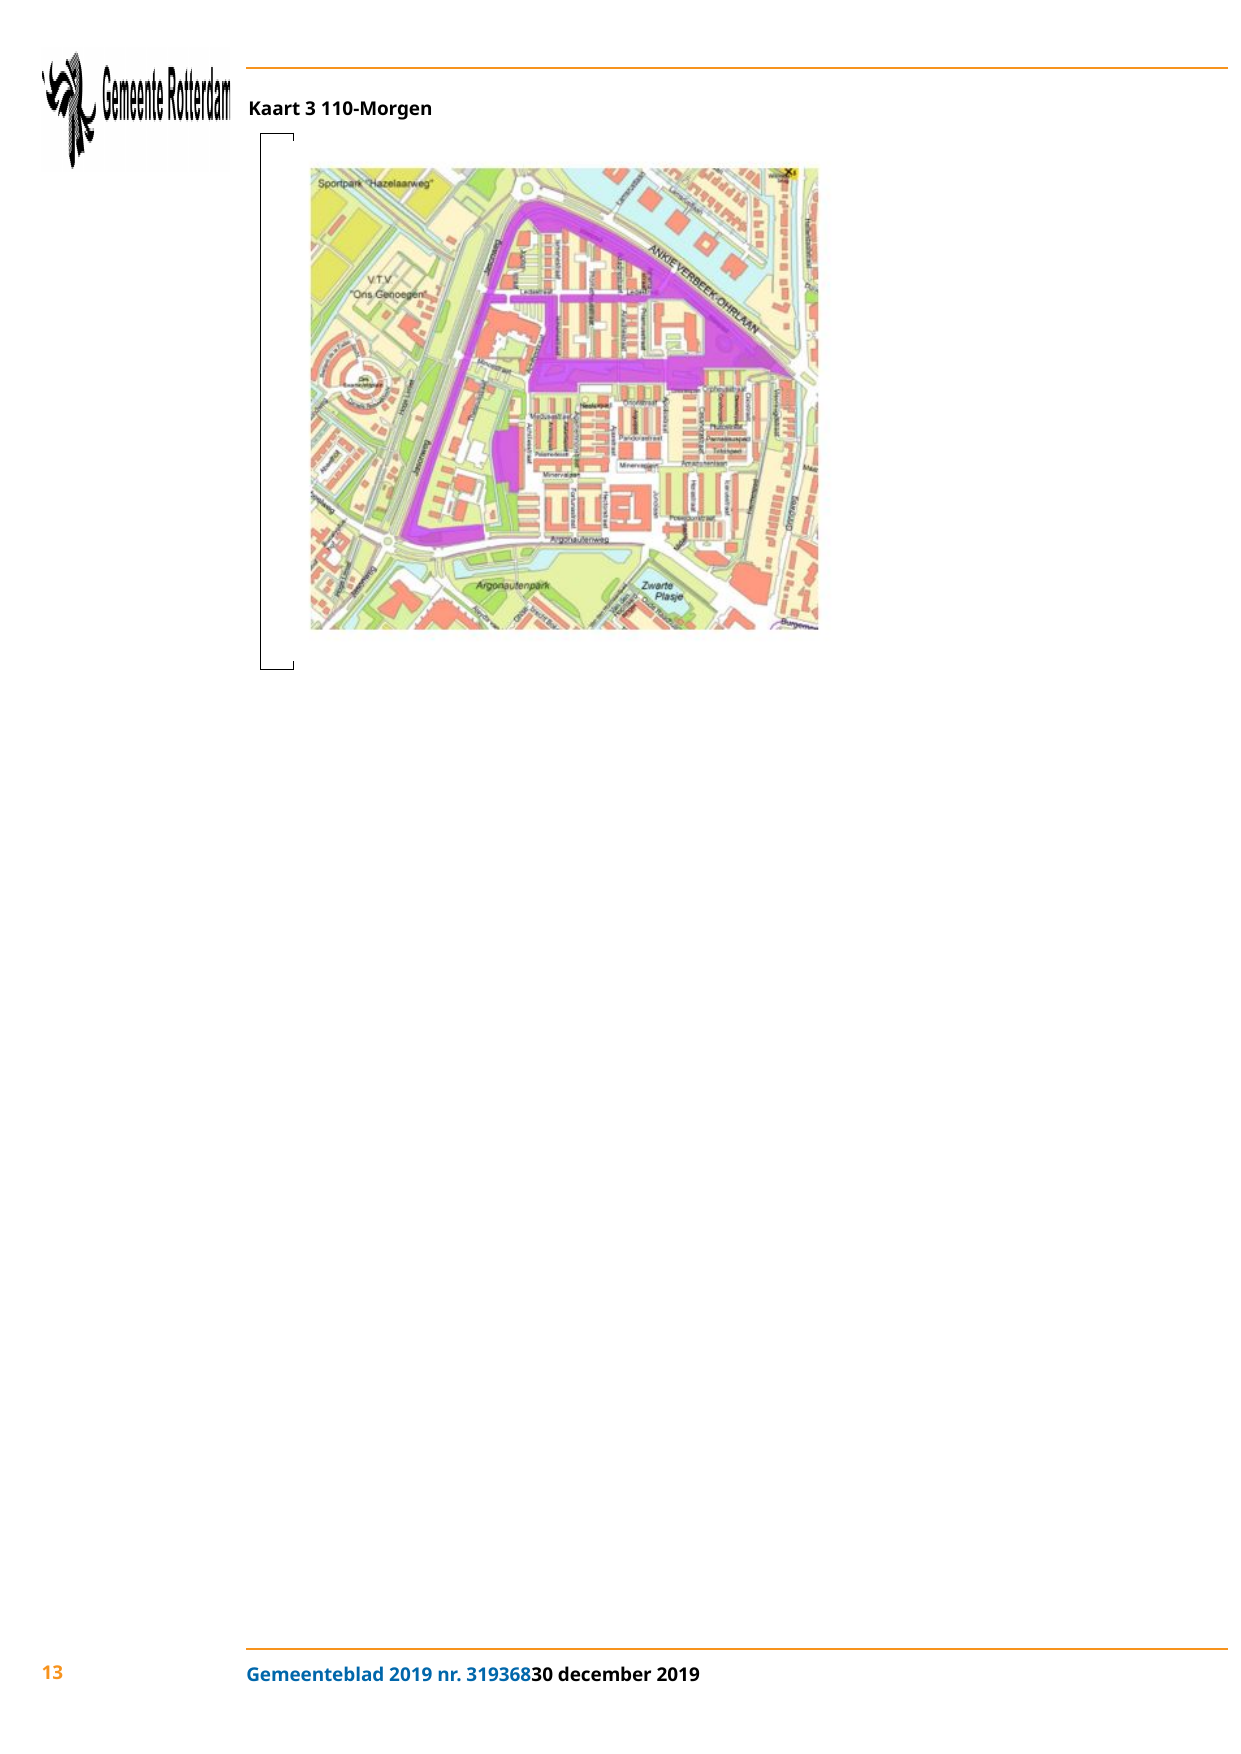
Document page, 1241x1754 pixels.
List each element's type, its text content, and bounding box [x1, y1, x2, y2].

picture [41, 47, 231, 172]
picture [268, 141, 860, 661]
text Kaart 3 110-Morgen [248, 95, 1152, 121]
